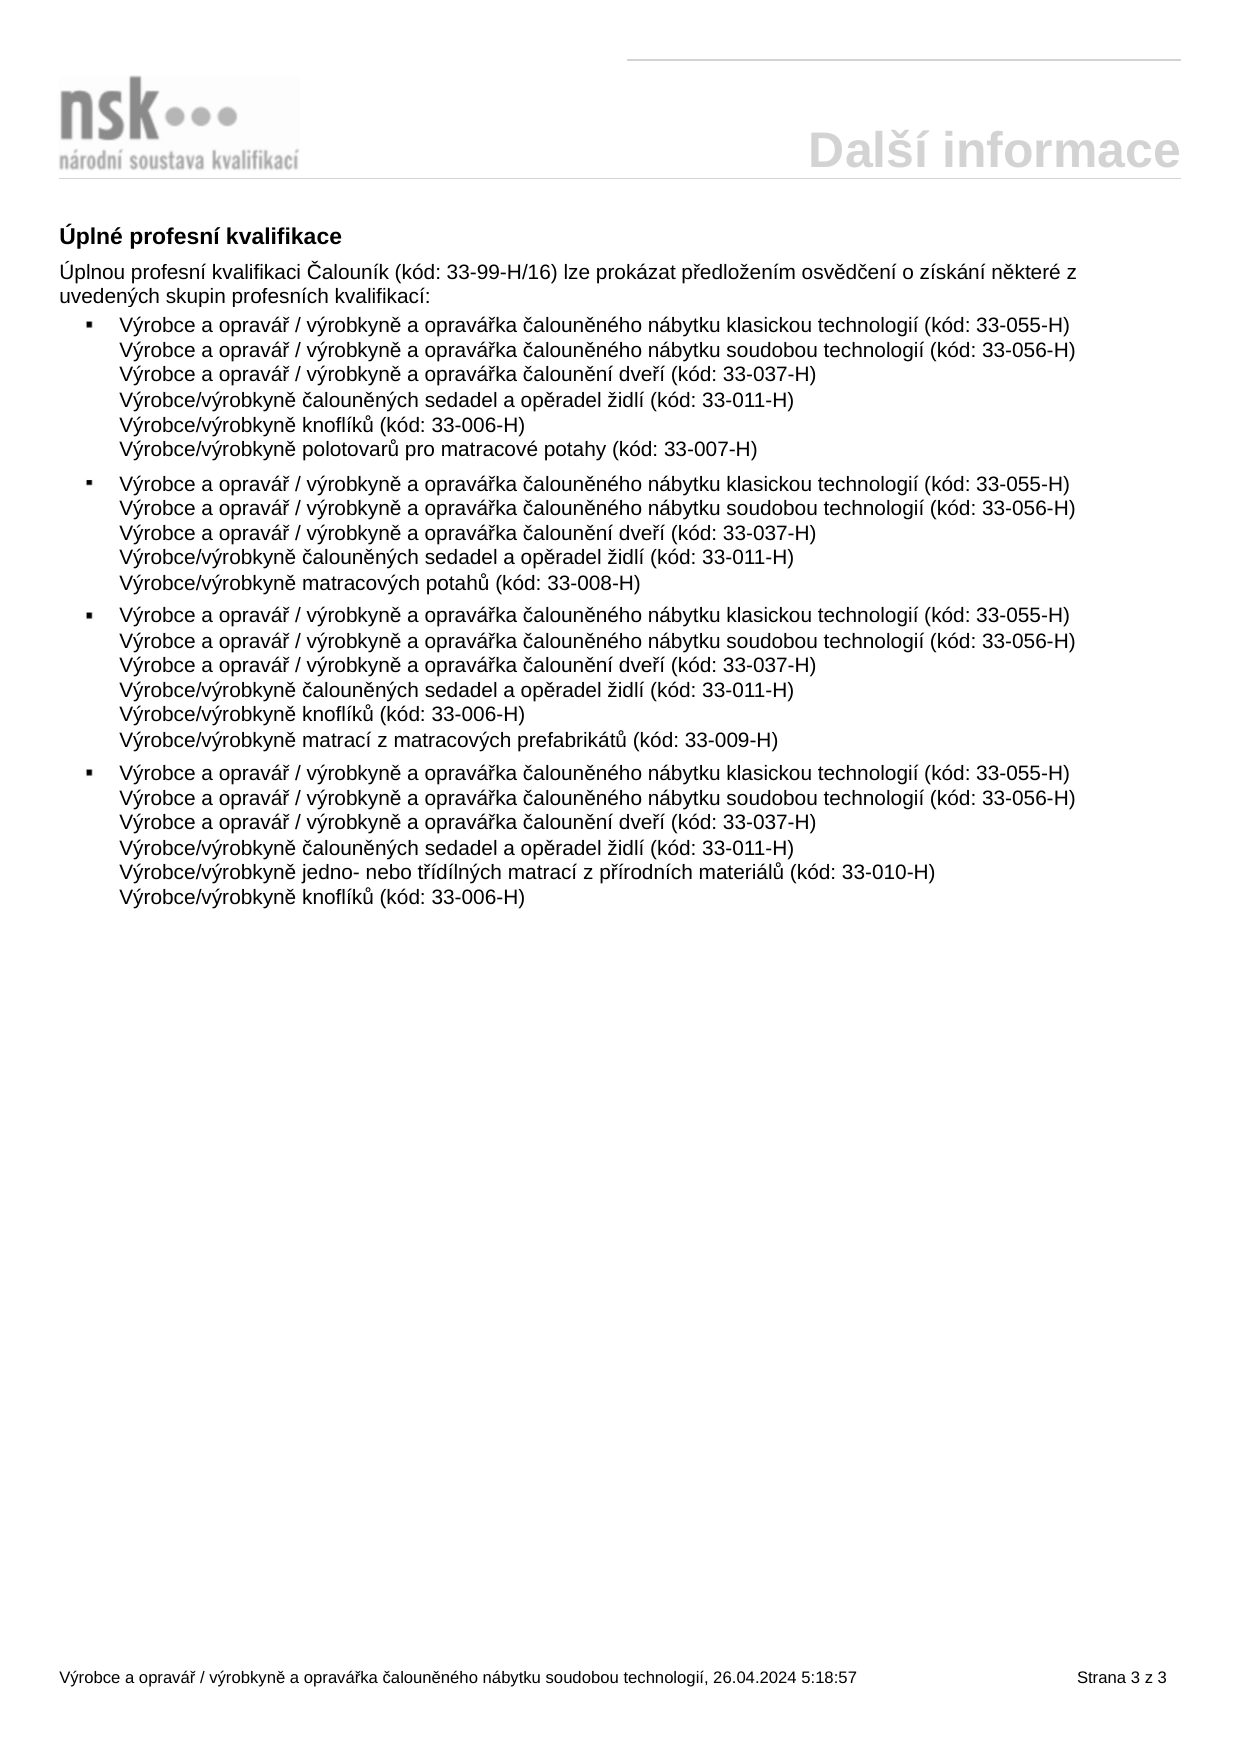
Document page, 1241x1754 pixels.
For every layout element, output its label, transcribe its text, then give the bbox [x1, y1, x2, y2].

table_cell [59, 362, 119, 387]
table_cell [59, 495, 119, 521]
table_cell [59, 172, 119, 178]
table_cell [482, 1242, 619, 1451]
table_cell [59, 594, 119, 603]
table_cell [59, 1451, 119, 1659]
table_cell [627, 594, 861, 603]
table_cell Výrobce/výrobkyně polotovarů pro matracové potahy (kód: 33-007-H) [119, 437, 1181, 462]
table_cell Výrobce a opravář / výrobkyně a opravářka čalounění dveří (kód: 33-037-H) [119, 521, 1181, 545]
table_cell [1167, 594, 1181, 603]
table_cell [59, 678, 119, 702]
table_cell [619, 942, 627, 1242]
table_cell [627, 196, 861, 212]
table_cell Výrobce a opravář / výrobkyně a opravářka čalouněného nábytku soudobou technologií (kód: 33-056-H) [119, 629, 1181, 653]
picture [59, 760, 119, 785]
table_cell [1167, 1451, 1181, 1659]
table_cell Výrobce/výrobkyně knoflíků (kód: 33-006-H) [119, 702, 1181, 728]
table_cell [861, 307, 1167, 313]
table_cell Výrobce a opravář / výrobkyně a opravářka čalounění dveří (kód: 33-037-H) [119, 653, 1181, 678]
table_cell Výrobce/výrobkyně čalouněných sedadel a opěradel židlí (kód: 33-011-H) [119, 678, 1181, 702]
table_cell [59, 413, 119, 437]
table_cell [861, 909, 1167, 942]
table_cell [861, 1451, 1167, 1659]
table_cell [861, 942, 1167, 1242]
table_cell Výrobce a opravář / výrobkyně a opravářka čalounění dveří (kód: 33-037-H) [119, 810, 1181, 836]
table_cell [59, 307, 119, 312]
table_cell [59, 570, 119, 594]
table_cell [59, 653, 119, 678]
table_cell [619, 909, 627, 942]
table_cell Výrobce/výrobkyně matracových potahů (kód: 33-008-H) [119, 570, 1181, 594]
table_cell [627, 463, 861, 471]
table_cell [627, 942, 861, 1242]
table_cell [627, 909, 861, 942]
picture [59, 471, 119, 494]
picture [59, 603, 119, 628]
table_cell [1167, 909, 1181, 942]
table_cell Výrobce a opravář / výrobkyně a opravářka čalouněného nábytku soudobou technologií (kód: 33-056-H) [119, 338, 1181, 362]
table_cell [119, 172, 482, 178]
table_cell [627, 1451, 861, 1659]
table_cell [482, 196, 619, 212]
table_cell [59, 728, 119, 752]
table_cell [59, 860, 119, 885]
table_cell Úplnou profesní kvalifikaci Čalouník (kód: 33-99-H/16) lze prokázat předložením osvědčení o získání některé z uvedených skupin profesních kvalifikací: [59, 260, 1181, 307]
table_cell [119, 1451, 482, 1659]
table_cell [119, 942, 482, 1242]
table_cell [627, 752, 861, 761]
table_cell [59, 702, 119, 728]
table_cell [482, 307, 619, 313]
table_cell [1167, 752, 1181, 761]
table_cell [482, 463, 619, 471]
table_cell [861, 594, 1167, 603]
table_cell [59, 1242, 119, 1451]
table_cell [59, 545, 119, 570]
table_cell [59, 196, 119, 212]
table_cell [59, 629, 119, 653]
table_cell [627, 307, 861, 313]
table_cell [119, 196, 482, 212]
table_cell [59, 463, 119, 471]
table_cell [482, 172, 619, 178]
table_cell [119, 307, 482, 313]
table_cell [619, 307, 627, 313]
table_cell [59, 521, 119, 545]
table_cell [482, 909, 619, 942]
table_cell [119, 1242, 482, 1451]
table_cell Výrobce a opravář / výrobkyně a opravářka čalouněného nábytku klasickou technologií (kód: 33-055-H) [119, 313, 1181, 338]
table_cell [59, 388, 119, 413]
table_cell [119, 752, 482, 761]
table_cell [482, 752, 619, 761]
table_cell [619, 1451, 627, 1659]
table_cell [119, 594, 482, 603]
table_cell Výrobce/výrobkyně čalouněných sedadel a opěradel židlí (kód: 33-011-H) [119, 388, 1181, 413]
table_cell [861, 752, 1167, 761]
table_cell [59, 752, 119, 760]
table_cell [482, 594, 619, 603]
table_cell [59, 786, 119, 810]
table_cell [59, 179, 1181, 196]
table_cell Výrobce/výrobkyně knoflíků (kód: 33-006-H) [119, 413, 1181, 437]
table_cell [619, 172, 627, 178]
table_cell Výrobce a opravář / výrobkyně a opravářka čalouněného nábytku soudobou technologií, 26.04.2024 5:18:57 [59, 1659, 861, 1695]
table_cell Strana 3 z 3 [861, 1659, 1167, 1695]
table_cell [119, 463, 482, 471]
table_cell [861, 1242, 1167, 1451]
table_cell Výrobce a opravář / výrobkyně a opravářka čalouněného nábytku soudobou technologií (kód: 33-056-H) [119, 786, 1181, 810]
table_cell Výrobce/výrobkyně jedno- nebo třídílných matrací z přírodních materiálů (kód: 33-010-H) [119, 860, 1181, 885]
table_cell [59, 437, 119, 462]
table_cell [59, 885, 119, 909]
table_cell [482, 942, 619, 1242]
table_cell [861, 463, 1167, 471]
table_cell Výrobce/výrobkyně matrací z matracových prefabrikátů (kód: 33-009-H) [119, 728, 1181, 752]
table_cell Další informace [627, 61, 1181, 178]
picture [59, 312, 119, 337]
picture [58, 59, 620, 172]
table_cell Výrobce/výrobkyně čalouněných sedadel a opěradel židlí (kód: 33-011-H) [119, 836, 1181, 859]
table_cell [1167, 196, 1181, 212]
table_cell Výrobce a opravář / výrobkyně a opravářka čalouněného nábytku klasickou technologií (kód: 33-055-H) [119, 471, 1181, 495]
table_cell Výrobce a opravář / výrobkyně a opravářka čalouněného nábytku klasickou technologií (kód: 33-055-H) [119, 603, 1181, 629]
table_cell Výrobce/výrobkyně knoflíků (kód: 33-006-H) [119, 885, 1181, 909]
table_cell Výrobce a opravář / výrobkyně a opravářka čalouněného nábytku soudobou technologií (kód: 33-056-H) [119, 495, 1181, 521]
table_cell [620, 59, 627, 172]
table_cell [119, 909, 482, 942]
table_cell Výrobce/výrobkyně čalouněných sedadel a opěradel židlí (kód: 33-011-H) [119, 545, 1181, 570]
table_cell [59, 338, 119, 362]
table_cell [59, 836, 119, 859]
table_cell [59, 942, 119, 1242]
table_cell [1167, 463, 1181, 471]
table_cell [1167, 307, 1181, 313]
table_cell [619, 752, 627, 761]
table_cell [482, 1451, 619, 1659]
table_cell [619, 594, 627, 603]
table_cell Výrobce a opravář / výrobkyně a opravářka čalounění dveří (kód: 33-037-H) [119, 362, 1181, 387]
table_cell Úplné profesní kvalifikace [59, 212, 1181, 260]
table_cell [1167, 1242, 1181, 1451]
table_cell [619, 1242, 627, 1451]
table_cell [627, 1242, 861, 1451]
table_cell Výrobce a opravář / výrobkyně a opravářka čalouněného nábytku klasickou technologií (kód: 33-055-H) [119, 761, 1181, 786]
table_cell [861, 196, 1167, 212]
table_cell [619, 463, 627, 471]
table_cell [619, 196, 627, 212]
table_cell [59, 909, 119, 942]
table_cell [59, 810, 119, 836]
table_cell [1167, 942, 1181, 1242]
table_cell [1167, 1659, 1181, 1695]
